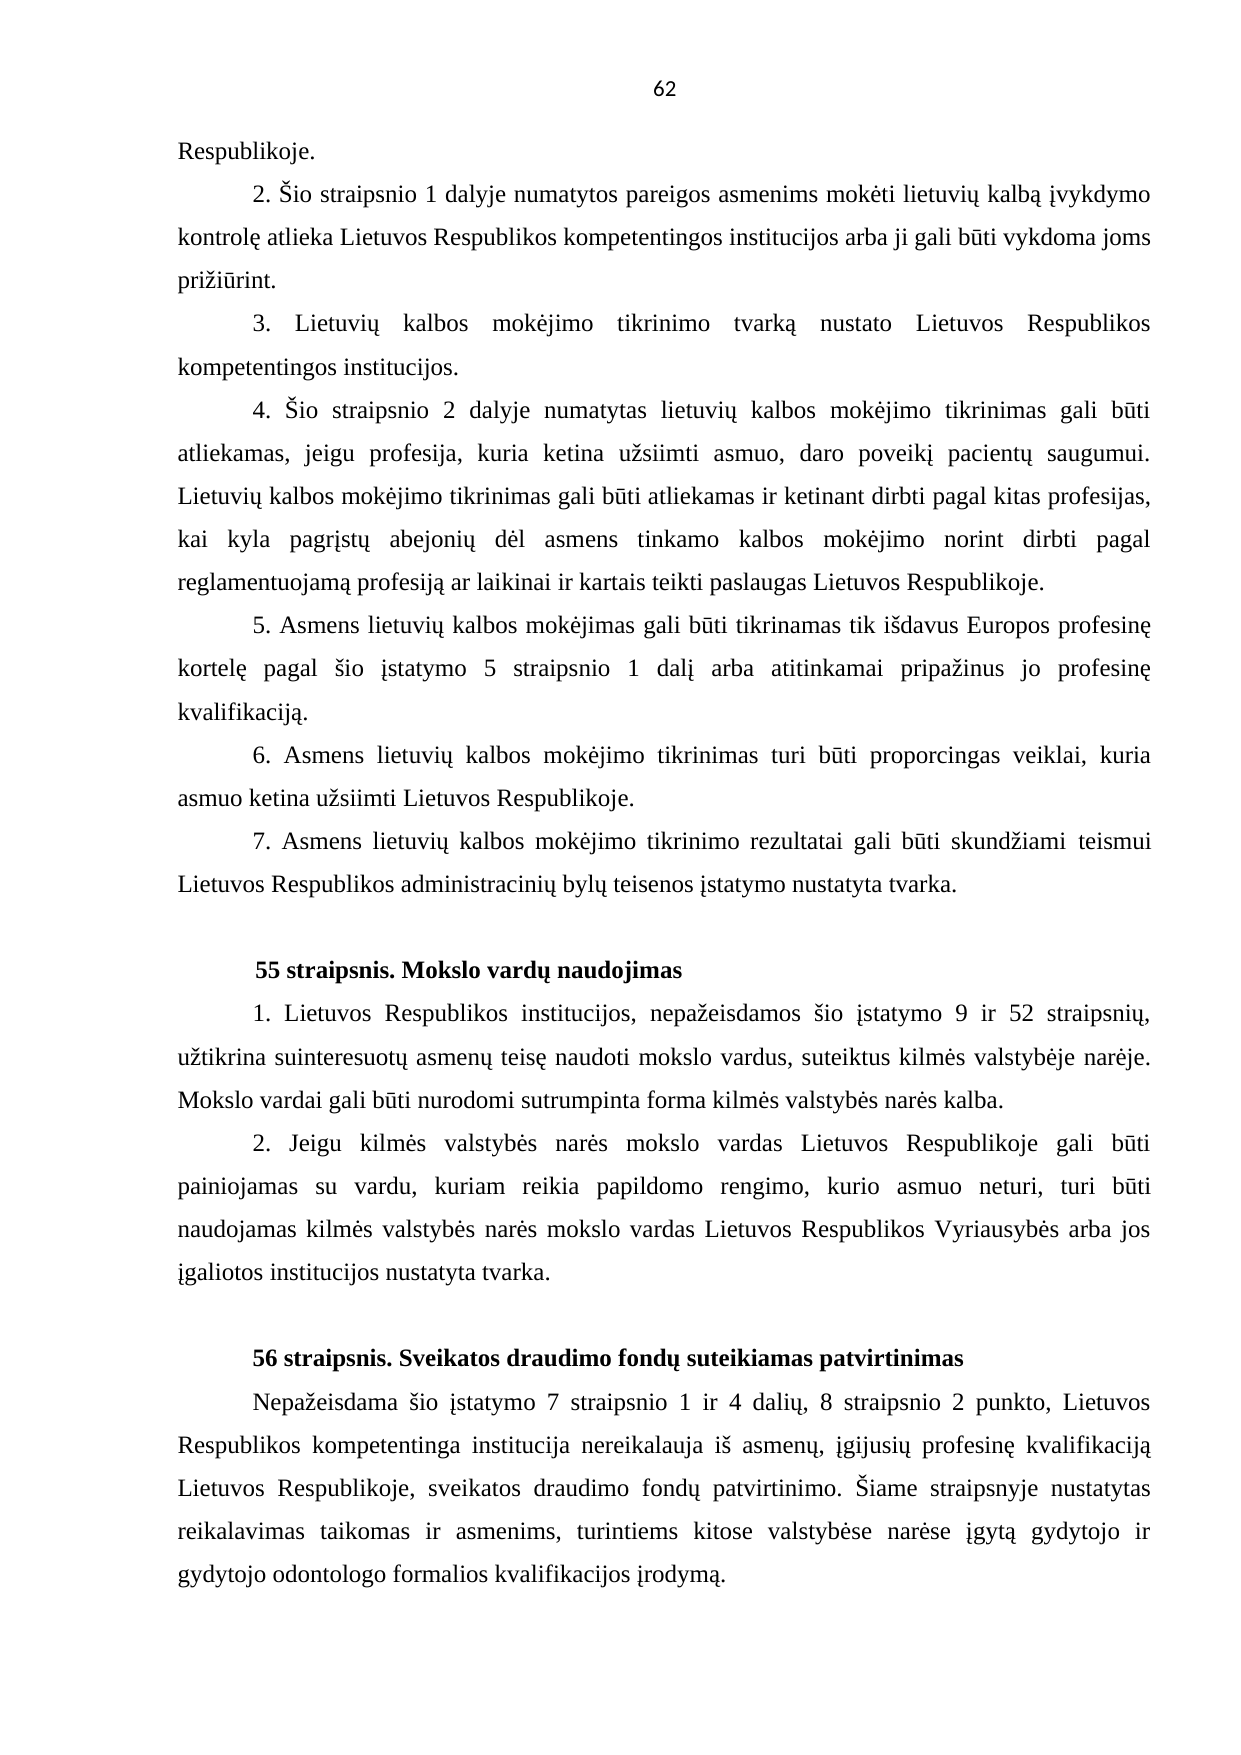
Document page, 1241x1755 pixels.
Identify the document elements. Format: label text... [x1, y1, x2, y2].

text Respublikoje. [177, 136, 1152, 165]
text 1. Lietuvos Respublikos institucijos, nepažeisdamos šio įstatymo 9 ir 52 straipsnių, užtikrina suinteresuotų asmenų teisę naudoti mokslo vardus, suteiktus kilmės valstybėje narėje. Mokslo vardai gali būti nurodomi sutrumpinta forma kilmės valstybės narės kalba. [177, 998, 1152, 1113]
text 6. Asmens lietuvių kalbos mokėjimo tikrinimas turi būti proporcingas veiklai, kuria asmuo ketina užsiimti Lietuvos Respublikoje. [177, 740, 1152, 812]
text 2. Jeigu kilmės valstybės narės mokslo vardas Lietuvos Respublikoje gali būti painiojamas su vardu, kuriam reikia papildomo rengimo, kurio asmuo neturi, turi būti naudojamas kilmės valstybės narės mokslo vardas Lietuvos Respublikos Vyriausybės arba jos įgaliotos institucijos nustatyta tvarka. [177, 1128, 1152, 1286]
text 5. Asmens lietuvių kalbos mokėjimas gali būti tikrinamas tik išdavus Europos profesinę kortelę pagal šio įstatymo 5 straipsnio 1 dalį arba atitinkamai pripažinus jo profesinę kvalifikaciją. [177, 610, 1152, 725]
text 2. Šio straipsnio 1 dalyje numatytos pareigos asmenims mokėti lietuvių kalbą įvykdymo kontrolę atlieka Lietuvos Respublikos kompetentingos institucijos arba ji gali būti vykdoma joms prižiūrint. [177, 179, 1152, 294]
text 56 straipsnis. Sveikatos draudimo fondų suteikiamas patvirtinimas [177, 1343, 1152, 1372]
text Nepažeisdama šio įstatymo 7 straipsnio 1 ir 4 dalių, 8 straipsnio 2 punkto, Lietuvos Respublikos kompetentinga institucija nereikalauja iš asmenų, įgijusių profesinę kvalifikaciją Lietuvos Respublikoje, sveikatos draudimo fondų patvirtinimo. Šiame straipsnyje nustatytas reikalavimas taikomas ir asmenims, turintiems kitose valstybėse narėse įgytą gydytojo ir gydytojo odontologo formalios kvalifikacijos įrodymą. [177, 1387, 1152, 1588]
text 7. Asmens lietuvių kalbos mokėjimo tikrinimo rezultatai gali būti skundžiami teismui Lietuvos Respublikos administracinių bylų teisenos įstatymo nustatyta tvarka. [177, 826, 1152, 898]
text 55 straipsnis. Mokslo vardų naudojimas [177, 955, 1152, 984]
text 3. Lietuvių kalbos mokėjimo tikrinimo tvarką nustato Lietuvos Respublikos kompetentingos institucijos. [177, 308, 1152, 380]
text 4. Šio straipsnio 2 dalyje numatytas lietuvių kalbos mokėjimo tikrinimas gali būti atliekamas, jeigu profesija, kuria ketina užsiimti asmuo, daro poveikį pacientų saugumui. Lietuvių kalbos mokėjimo tikrinimas gali būti atliekamas ir ketinant dirbti pagal kitas profesijas, kai kyla pagrįstų abejonių dėl asmens tinkamo kalbos mokėjimo norint dirbti pagal reglamentuojamą profesiją ar laikinai ir kartais teikti paslaugas Lietuvos Respublikoje. [177, 395, 1152, 596]
